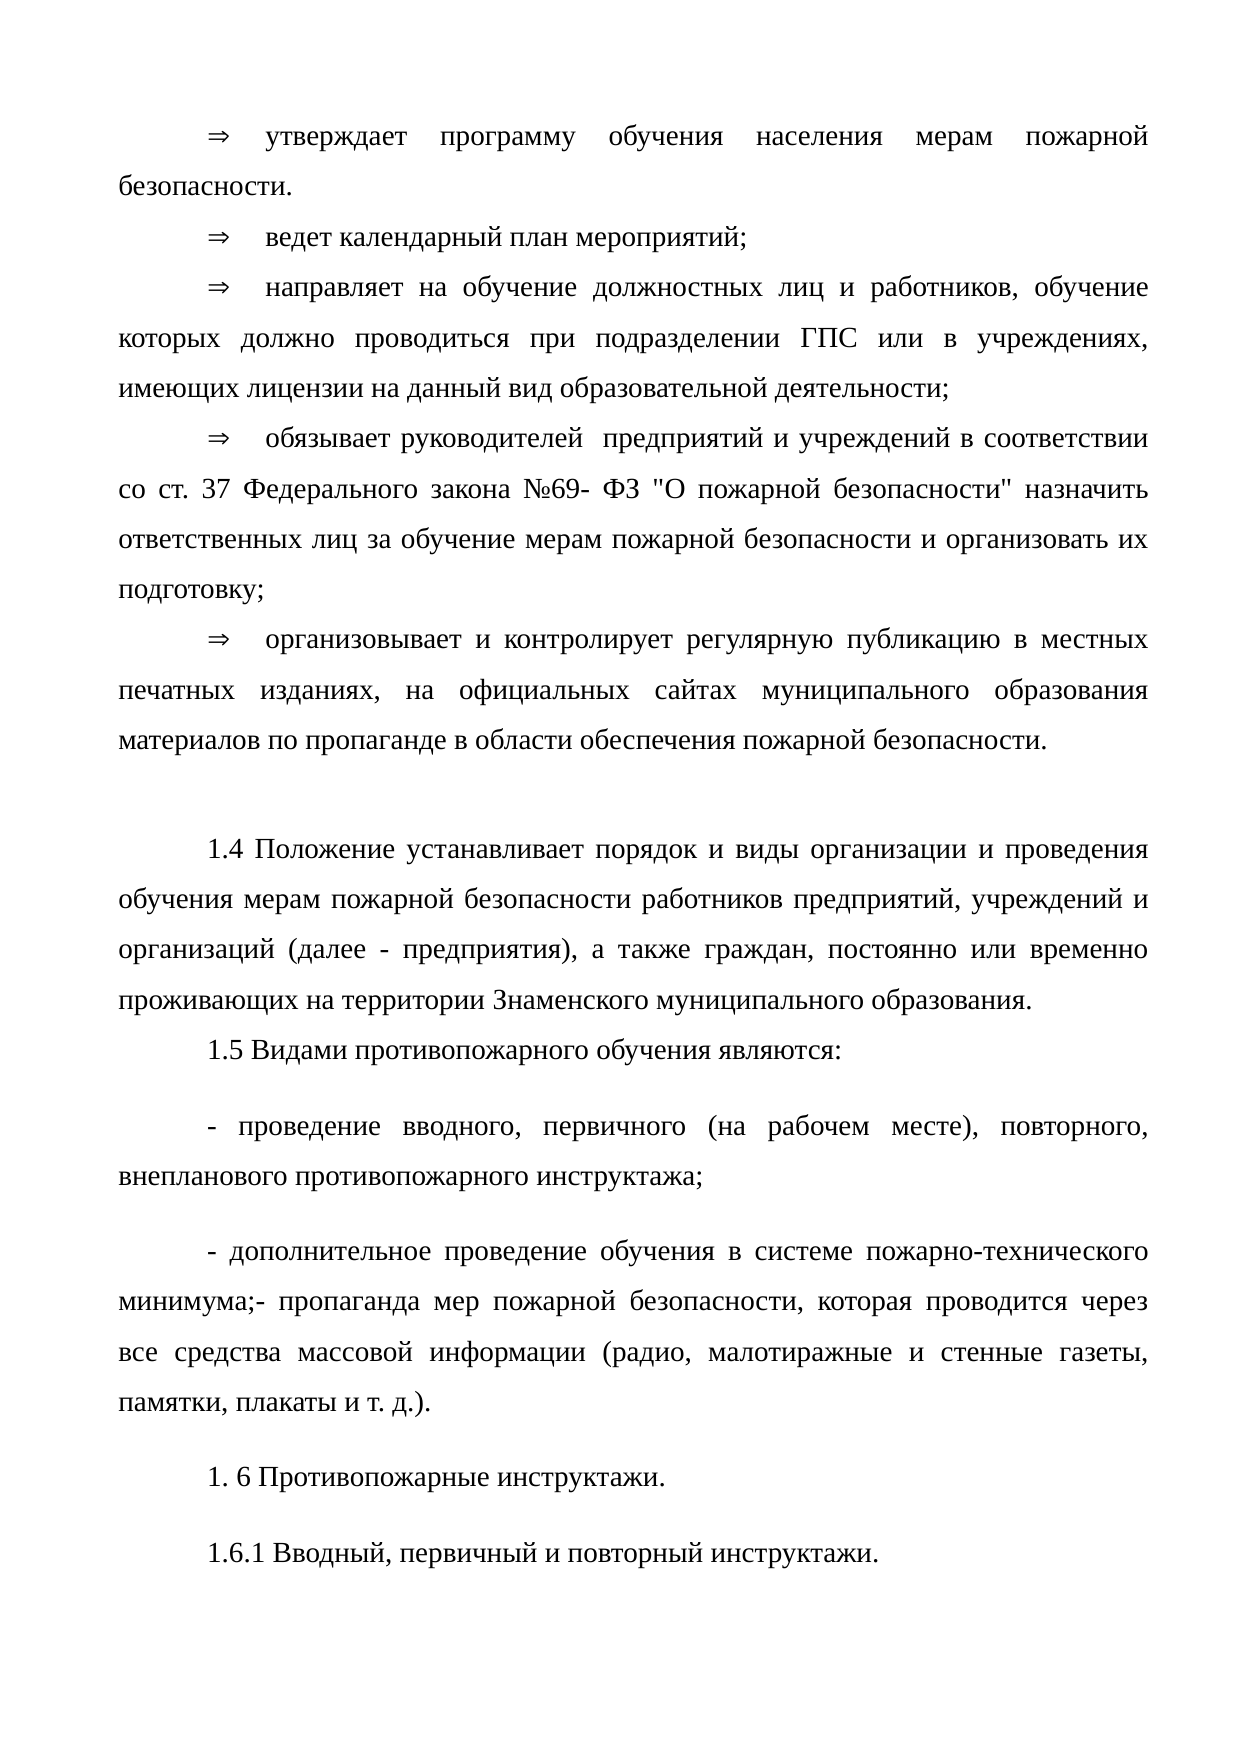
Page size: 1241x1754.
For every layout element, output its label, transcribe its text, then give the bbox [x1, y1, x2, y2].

text 1. 6 Противопожарные инструктажи. [118, 1459, 1149, 1493]
text 1.5 Видами противопожарного обучения являются: [118, 1032, 1149, 1066]
list ведет календарный план мероприятий; [118, 219, 1149, 252]
text 1.4 Положение устанавливает порядок и виды организации и проведения обучения мерам пожарной безопасности работников предприятий, учреждений и организаций (далее - предприятия), а также граждан, постоянно или временно проживающих на территории Знаменского муниципального образования. [118, 831, 1149, 1016]
list обязывает руководителей предприятий и учреждений в соответствии со ст. 37 Федерального закона №69- ФЗ "О пожарной безопасности" назначить ответственных лиц за обучение мерам пожарной безопасности и организовать их подготовку; [118, 420, 1149, 605]
text - проведение вводного, первичного (на рабочем месте), повторного, внепланового противопожарного инструктажа; [118, 1108, 1149, 1191]
text - дополнительное проведение обучения в системе пожарно-технического минимума;- пропаганда мер пожарной безопасности, которая проводится через все средства массовой информации (радио, малотиражные и стенные газеты, памятки, плакаты и т. д.). [118, 1233, 1149, 1418]
list организовывает и контролирует регулярную публикацию в местных печатных изданиях, на официальных сайтах муниципального образования материалов по пропаганде в области обеспечения пожарной безопасности. [118, 622, 1149, 756]
list утверждает программу обучения населения мерам пожарной безопасности. [118, 118, 1149, 202]
text 1.6.1 Вводный, первичный и повторный инструктажи. [118, 1535, 1149, 1568]
list направляет на обучение должностных лиц и работников, обучение которых должно проводиться при подразделении ГПС или в учреждениях, имеющих лицензии на данный вид образовательной деятельности; [118, 269, 1149, 403]
